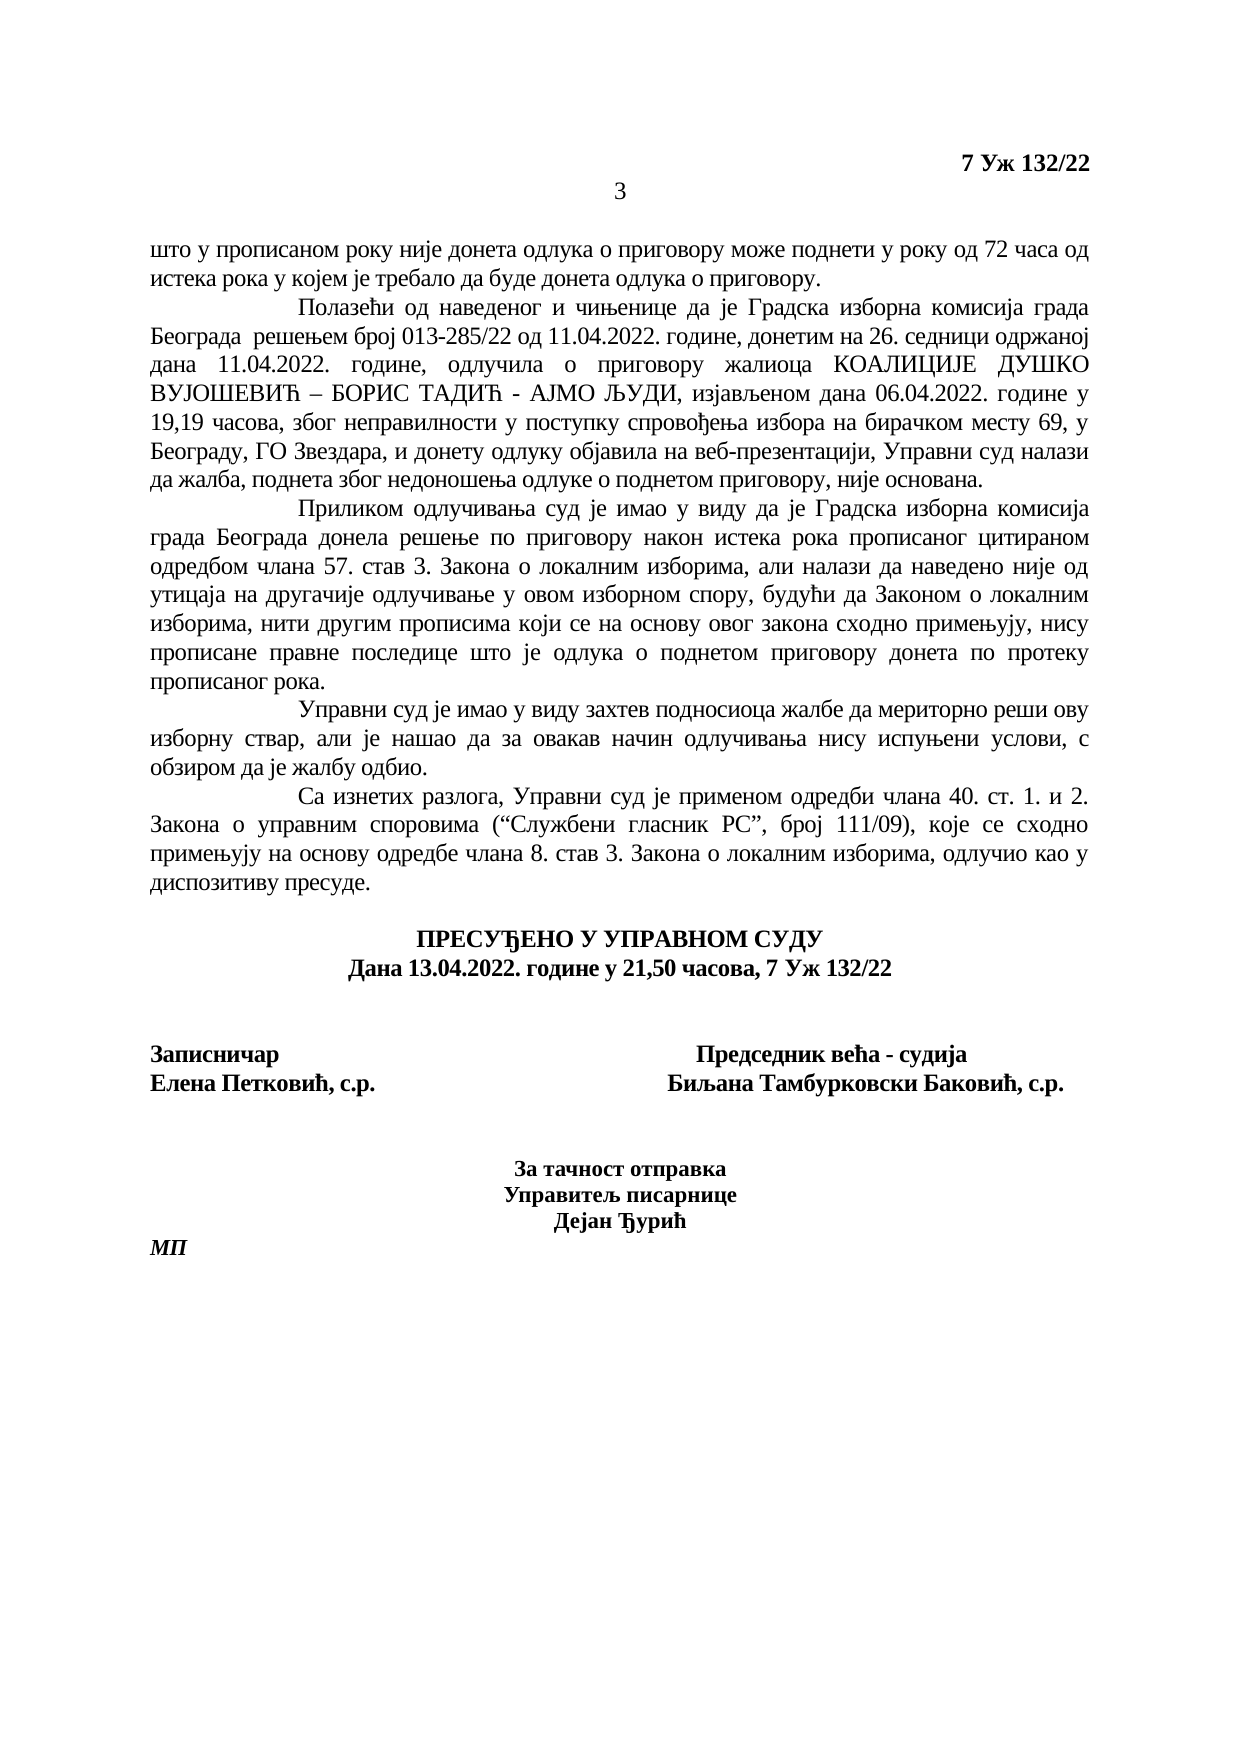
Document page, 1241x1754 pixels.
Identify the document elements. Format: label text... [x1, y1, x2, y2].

text МП [150, 1234, 1090, 1260]
text Приликом одлучивања суд је имао у виду да је Градска изборна комисија града Београда донела решење по приговору након истека рока прописаног цитираном одредбом члана 57. став 3. Закона о локалним изборима, али налази да наведено није од утицаја на другачије одлучивање у овом изборном спору, будући да Законом о локалним изборима, нити другим прописима који се на основу овог закона сходно примењују, нису прописане правне последице што је одлука о поднетом приговору донета по протеку прописаног рока. [150, 493, 1090, 694]
text Дејан Ђурић [150, 1207, 1090, 1234]
text Управни суд је имао у виду захтев подносиоца жалбе да мериторно реши ову изборну ствар, али је нашао да за овакав начин одлучивања нису испуњени услови, с обзиром да је жалбу одбио. [150, 694, 1090, 781]
text Полазећи од наведеног и чињенице да је Градска изборна комисија града Београда решењем број 013-285/22 од 11.04.2022. године, донетим на 26. седници одржаној дана 11.04.2022. године, одлучила о приговору жалиоца КОАЛИЦИЈЕ ДУШКО ВУЈОШЕВИЋ – БОРИС ТАДИЋ - АЈМО ЉУДИ, изјављеном дана 06.04.2022. године у 19,19 часова, због неправилности у поступку спровођења избора на бирачком месту 69, у Београду, ГО Звездара, и донету одлуку објавила на веб-презентацији, Управни суд налази да жалба, поднета због недоношења одлуке о поднетом приговору, није основана. [150, 292, 1090, 493]
text Елена Петковић, с.р. Биљана Тамбурковски Баковић, с.р. [150, 1068, 1090, 1097]
text Управитељ писарнице [150, 1181, 1090, 1207]
text Дана 13.04.2022. године у 21,50 часова, 7 Уж 132/22 [150, 953, 1090, 982]
text ПРЕСУЂЕНО У УПРАВНОМ СУДУ [150, 924, 1090, 953]
text што у прописаном року није донета одлука о приговору може поднети у року од 72 часа од истека рока у којем је требало да буде донета одлука о приговору. [150, 234, 1090, 292]
text Записничар Председник већа - судија [150, 1039, 1090, 1068]
text Са изнетих разлога, Управни суд је применом одредби члана 40. ст. 1. и 2. Закона о управним споровима (“Службени гласник РС”, број 111/09), које се сходно примењују на основу одредбе члана 8. став 3. Закона о локалним изборима, одлучио као у диспозитиву пресуде. [150, 781, 1090, 896]
text За тачност отправка [150, 1154, 1090, 1181]
